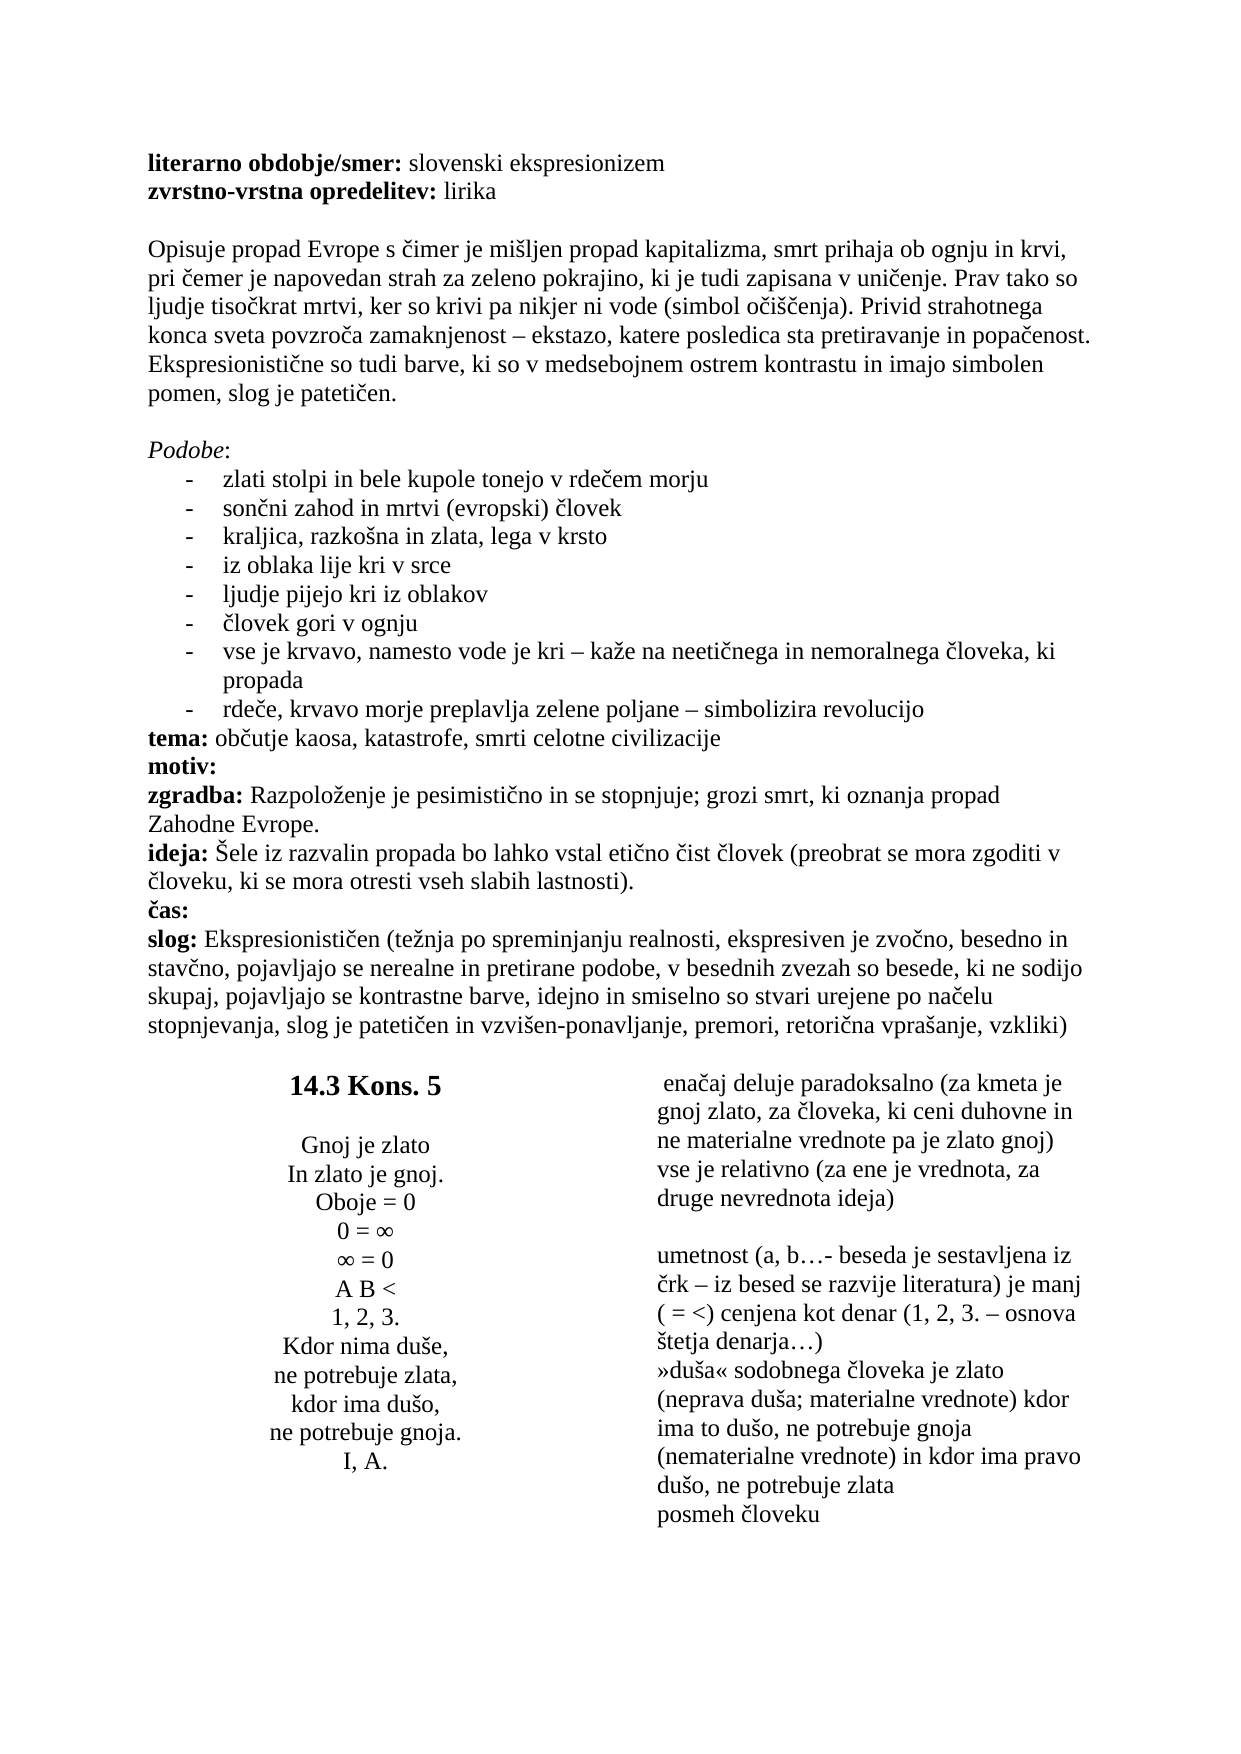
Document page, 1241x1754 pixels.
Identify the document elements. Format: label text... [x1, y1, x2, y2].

text 1, 2, 3. [148, 1302, 583, 1331]
text ne potrebuje zlata, [148, 1360, 583, 1389]
text čas: [148, 895, 1093, 924]
list iz oblaka lije kri v srce [185, 550, 1093, 579]
text I, A. [148, 1446, 583, 1475]
text ideja: Šele iz razvalin propada bo lahko vstal etično čist človek (preobrat se mora zgoditi v človeku, ki se mora otresti vseh slabih lastnosti). [148, 838, 1093, 895]
text Gnoj je zlato [148, 1130, 583, 1159]
text slog: Ekspresionističen (težnja po spreminjanju realnosti, ekspresiven je zvočno, besedno in stavčno, pojavljajo se nerealne in pretirane podobe, v besednih zvezah so besede, ki ne sodijo skupaj, pojavljajo se kontrastne barve, idejno in smiselno so stvari urejene po načelu stopnjevanja, slog je patetičen in vzvišen-ponavljanje, premori, retorična vprašanje, vzkliki) [148, 924, 1093, 1039]
text Opisuje propad Evrope s čimer je mišljen propad kapitalizma, smrt prihaja ob ognju in krvi, pri čemer je napovedan strah za zeleno pokrajino, ki je tudi zapisana v uničenje. Prav tako so ljudje tisočkrat mrtvi, ker so krivi pa nikjer ni vode (simbol očiščenja). Privid strahotnega konca sveta povzroča zamaknjenost – ekstazo, katere posledica sta pretiravanje in popačenost. Ekspresionistične so tudi barve, ki so v medsebojnem ostrem kontrastu in imajo simbolen pomen, slog je patetičen. [148, 234, 1093, 406]
text ∞ = 0 [148, 1245, 583, 1274]
text Oboje = 0 [148, 1187, 583, 1216]
text posmeh človeku [657, 1499, 1093, 1528]
text literarno obdobje/smer: slovenski ekspresionizem [148, 148, 1093, 176]
text Podobe: [148, 435, 1093, 464]
text »duša« sodobnega človeka je zlato (neprava duša; materialne vrednote) kdor ima to dušo, ne potrebuje gnoja (nematerialne vrednote) in kdor ima pravo dušo, ne potrebuje zlata [657, 1355, 1093, 1499]
list ljudje pijejo kri iz oblakov [185, 579, 1093, 608]
text motiv: [148, 751, 1093, 780]
text 14.3 Kons. 5 [148, 1068, 583, 1101]
list kraljica, razkošna in zlata, lega v krsto [185, 521, 1093, 550]
text kdor ima dušo, [148, 1389, 583, 1417]
text tema: občutje kaosa, katastrofe, smrti celotne civilizacije [148, 723, 1093, 751]
list vse je krvavo, namesto vode je kri – kaže na neetičnega in nemoralnega človeka, ki propada [185, 636, 1093, 694]
text vse je relativno (za ene je vrednota, za druge nevrednota ideja) [657, 1154, 1093, 1211]
text Kdor nima duše, [148, 1331, 583, 1360]
text enačaj deluje paradoksalno (za kmeta je gnoj zlato, za človeka, ki ceni duhovne in ne materialne vrednote pa je zlato gnoj) [657, 1068, 1093, 1154]
text umetnost (a, b…- beseda je sestavljena iz črk – iz besed se razvije literatura) je manj ( = <) cenjena kot denar (1, 2, 3. – osnova štetja denarja…) [657, 1240, 1093, 1355]
list zlati stolpi in bele kupole tonejo v rdečem morju [185, 464, 1093, 493]
text A B < [148, 1274, 583, 1302]
list sončni zahod in mrtvi (evropski) človek [185, 493, 1093, 521]
list rdeče, krvavo morje preplavlja zelene poljane – simbolizira revolucijo [185, 694, 1093, 723]
text zgradba: Razpoloženje je pesimistično in se stopnjuje; grozi smrt, ki oznanja propad Zahodne Evrope. [148, 780, 1093, 838]
text 0 = ∞ [148, 1216, 583, 1245]
text In zlato je gnoj. [148, 1159, 583, 1187]
text zvrstno-vrstna opredelitev: lirika [148, 176, 1093, 205]
text ne potrebuje gnoja. [148, 1417, 583, 1446]
list človek gori v ognju [185, 608, 1093, 636]
